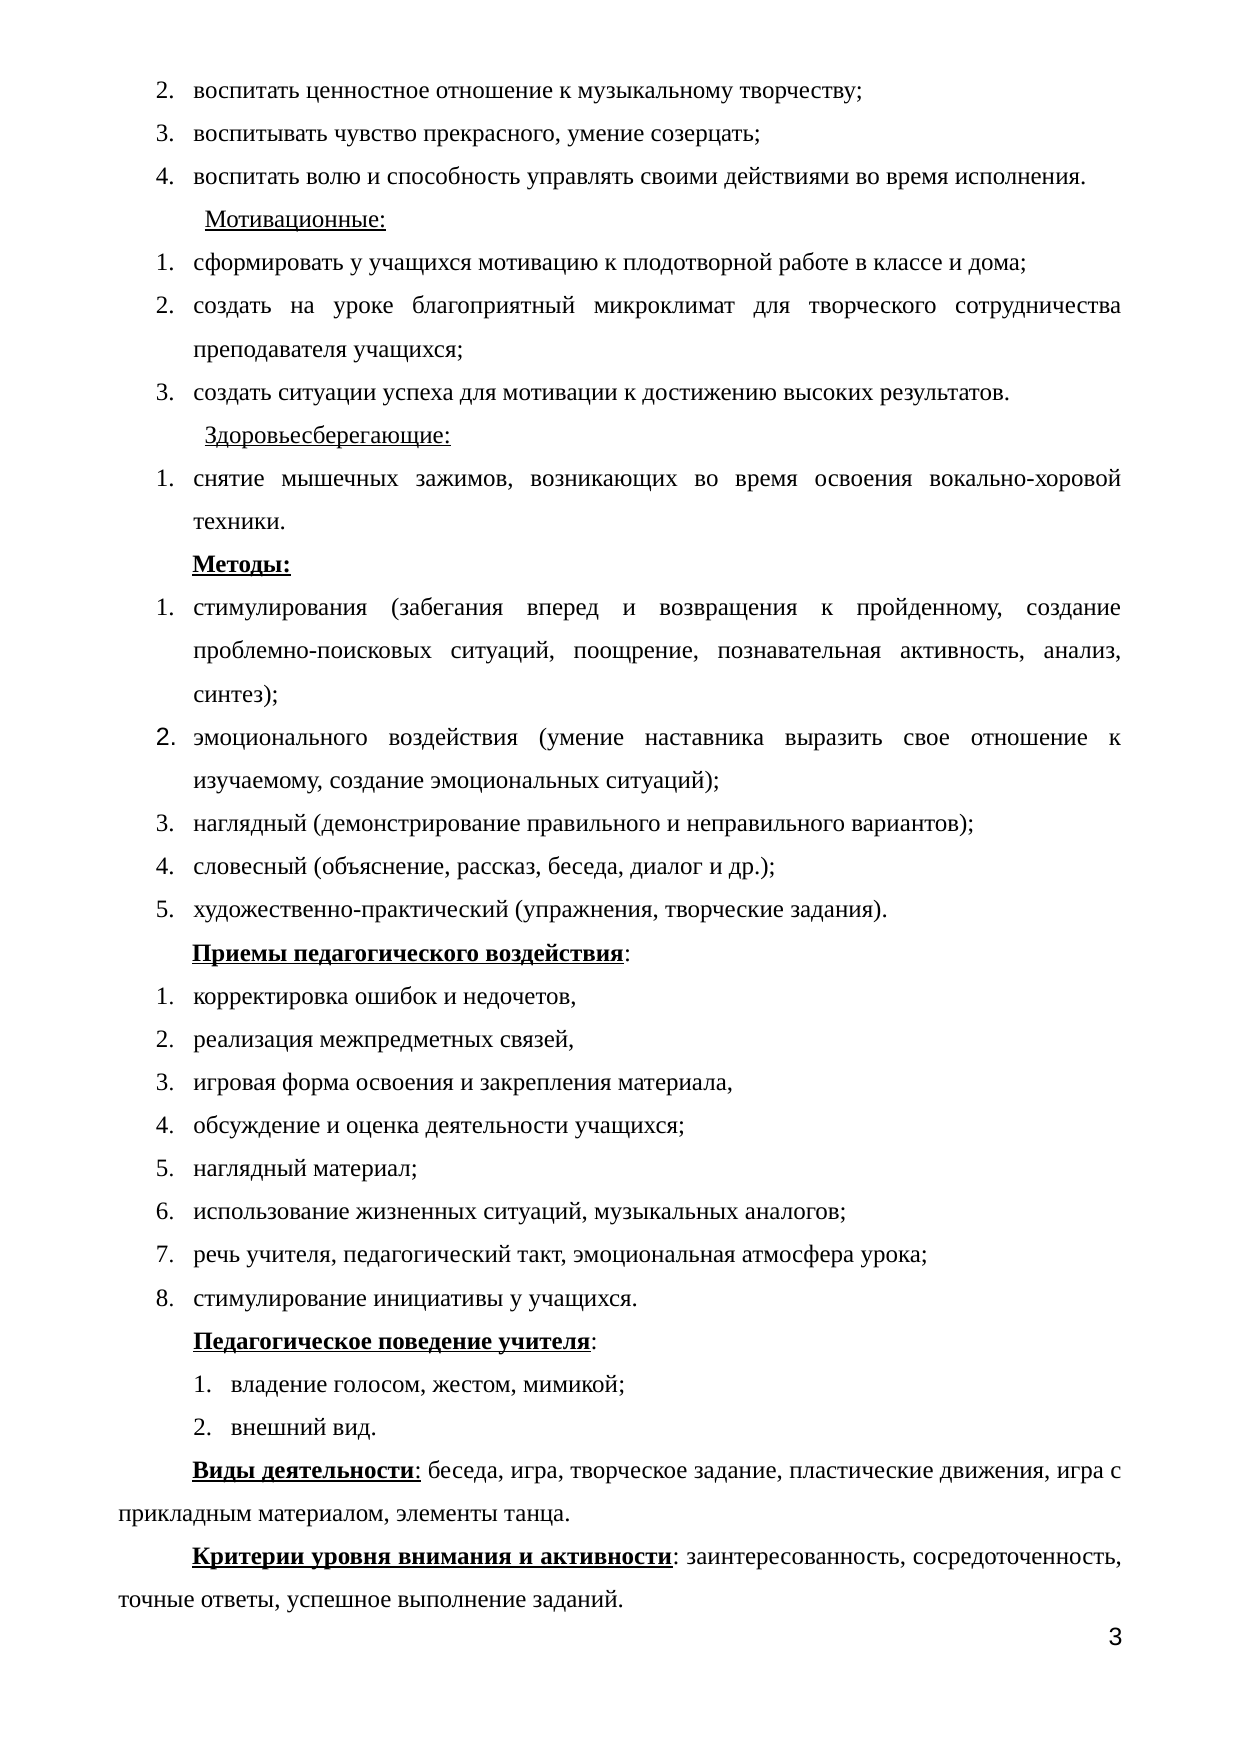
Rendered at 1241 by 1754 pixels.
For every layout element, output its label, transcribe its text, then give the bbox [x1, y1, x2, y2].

text Здоровьесберегающие: [118, 420, 1122, 449]
list игровая форма освоения и закрепления материала, [156, 1067, 1122, 1096]
list внешний вид. [193, 1412, 1122, 1441]
list стимулирование инициативы у учащихся. [156, 1283, 1122, 1311]
list владение голосом, жестом, мимикой; [193, 1369, 1122, 1398]
text Виды деятельности: беседа, игра, творческое задание, пластические движения, игра с прикладным материалом, элементы танца. [118, 1455, 1122, 1527]
list сформировать у учащихся мотивацию к плодотворной работе в классе и дома; [156, 247, 1122, 276]
list воспитать волю и способность управлять своими действиями во время исполнения. [156, 161, 1122, 190]
list снятие мышечных зажимов, возникающих во время освоения вокально-хоровой техники. [156, 463, 1122, 535]
text Критерии уровня внимания и активности: заинтересованность, сосредоточенность, точные ответы, успешное выполнение заданий. [118, 1541, 1122, 1613]
list использование жизненных ситуаций, музыкальных аналогов; [156, 1196, 1122, 1225]
list реализация межпредметных связей, [156, 1024, 1122, 1053]
list художественно-практический (упражнения, творческие задания). [156, 894, 1122, 923]
text Мотивационные: [118, 204, 1122, 233]
list речь учителя, педагогический такт, эмоциональная атмосфера урока; [156, 1239, 1122, 1268]
list словесный (объяснение, рассказ, беседа, диалог и др.); [156, 851, 1122, 880]
list наглядный (демонстрирование правильного и неправильного вариантов); [156, 808, 1122, 837]
list стимулирования (забегания вперед и возвращения к пройденному, создание проблемно-поисковых ситуаций, поощрение, познавательная активность, анализ, синтез); [156, 592, 1122, 707]
list обсуждение и оценка деятельности учащихся; [156, 1110, 1122, 1139]
list создать ситуации успеха для мотивации к достижению высоких результатов. [156, 377, 1122, 406]
text Приемы педагогического воздействия: [118, 938, 1122, 966]
list корректировка ошибок и недочетов, [156, 981, 1122, 1009]
text Педагогическое поведение учителя: [193, 1326, 1122, 1354]
list воспитать ценностное отношение к музыкальному творчеству; [156, 75, 1122, 104]
text Методы: [156, 549, 1122, 578]
list воспитывать чувство прекрасного, умение созерцать; [156, 118, 1122, 147]
list эмоционального воздействия (умение наставника выразить свое отношение к изучаемому, создание эмоциональных ситуаций); [156, 722, 1122, 794]
list создать на уроке благоприятный микроклимат для творческого сотрудничества преподавателя учащихся; [156, 291, 1122, 362]
list наглядный материал; [156, 1153, 1122, 1182]
